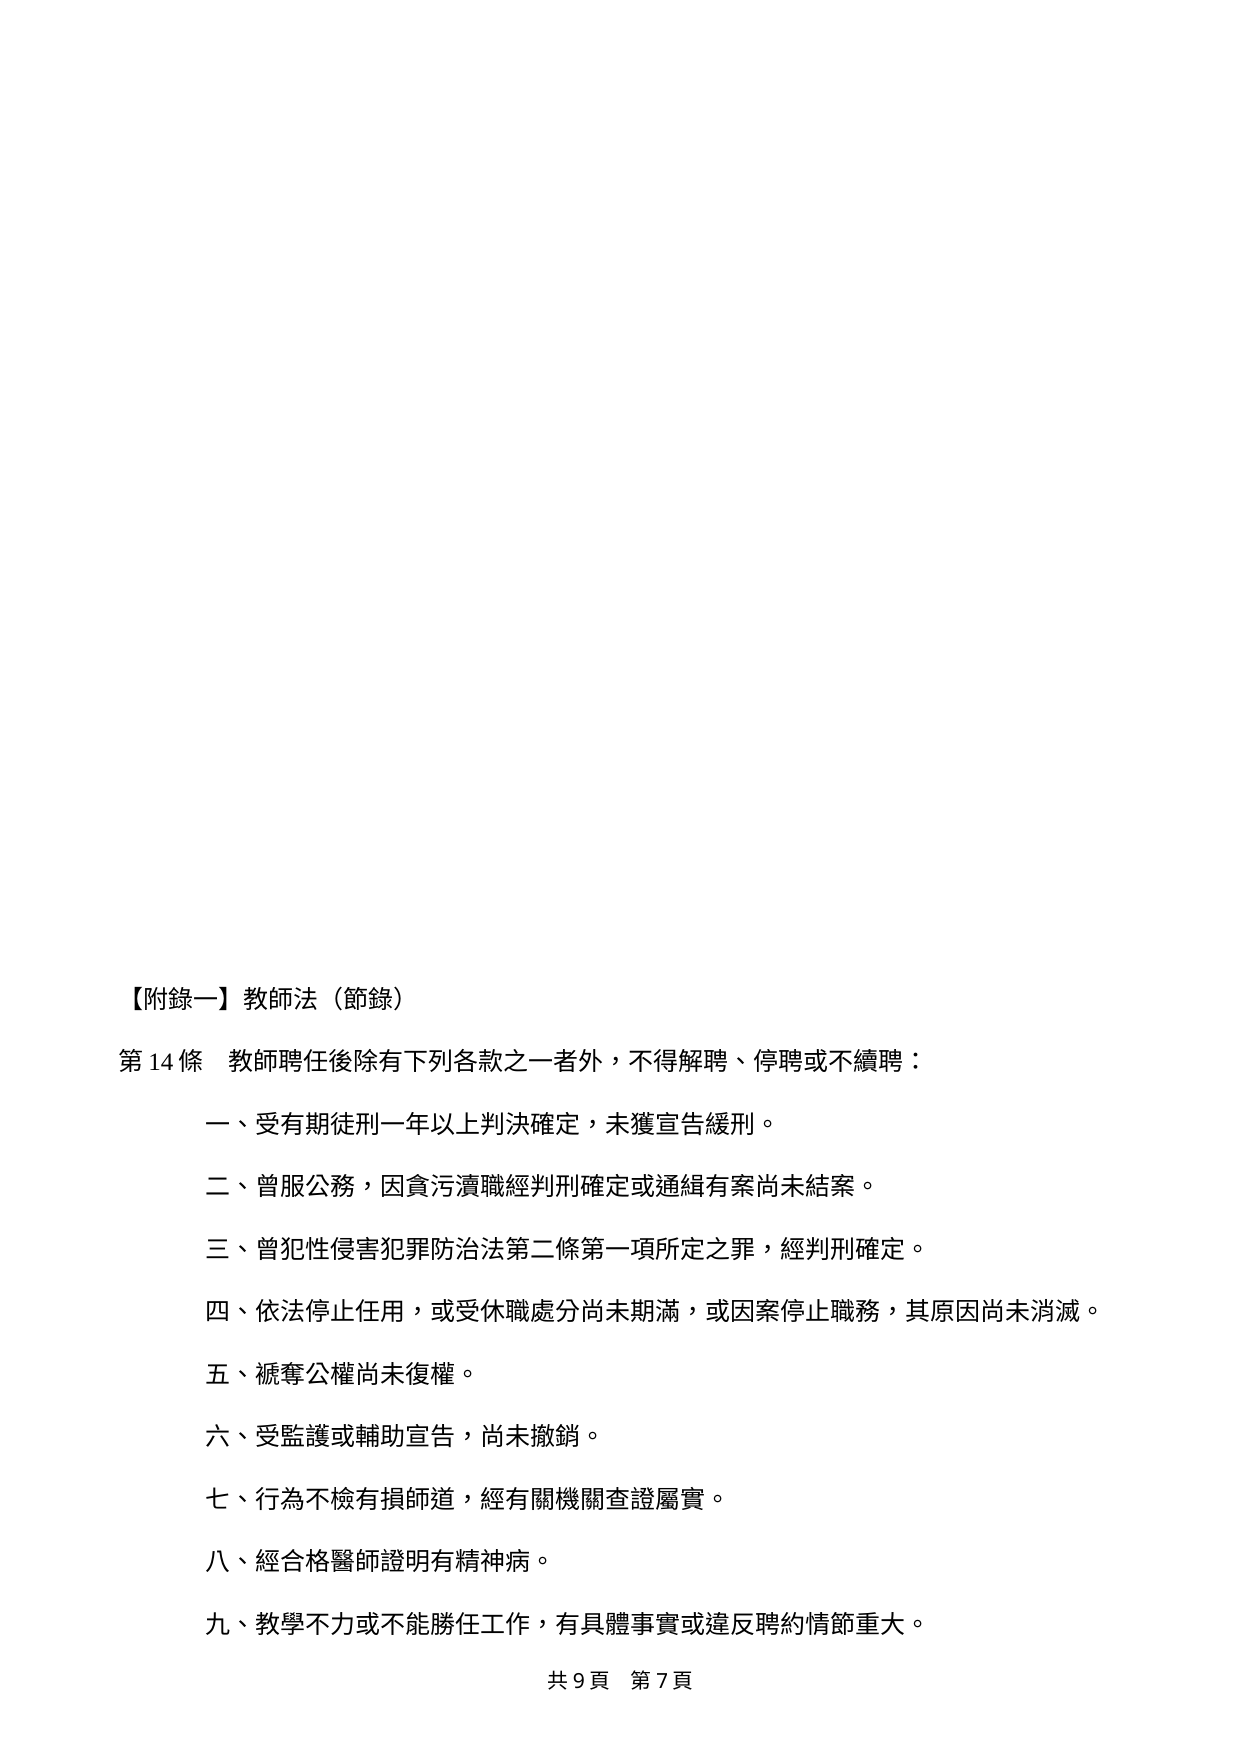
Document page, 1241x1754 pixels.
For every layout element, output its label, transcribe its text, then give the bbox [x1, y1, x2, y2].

text 【附錄一】教師法（節錄） [118, 956, 1122, 1018]
text 六、受監護或輔助宣告，尚未撤銷。 [118, 1393, 1122, 1456]
text 一、受有期徒刑一年以上判決確定，未獲宣告緩刑。 [118, 1081, 1122, 1143]
text 七、行為不檢有損師道，經有關機關查證屬實。 [118, 1456, 1122, 1518]
text 二、曾服公務，因貪污瀆職經判刑確定或通緝有案尚未結案。 [118, 1143, 1122, 1206]
text 八、經合格醫師證明有精神病。 [118, 1518, 1122, 1581]
text 四、依法停止任用，或受休職處分尚未期滿，或因案停止職務，其原因尚未消滅。 [118, 1268, 1122, 1331]
text 第14條 教師聘任後除有下列各款之一者外，不得解聘、停聘或不續聘： [118, 1018, 1122, 1081]
text 九、教學不力或不能勝任工作，有具體事實或違反聘約情節重大。 [118, 1581, 1122, 1643]
text 三、曾犯性侵害犯罪防治法第二條第一項所定之罪，經判刑確定。 [118, 1206, 1122, 1268]
text 五、褫奪公權尚未復權。 [118, 1331, 1122, 1393]
